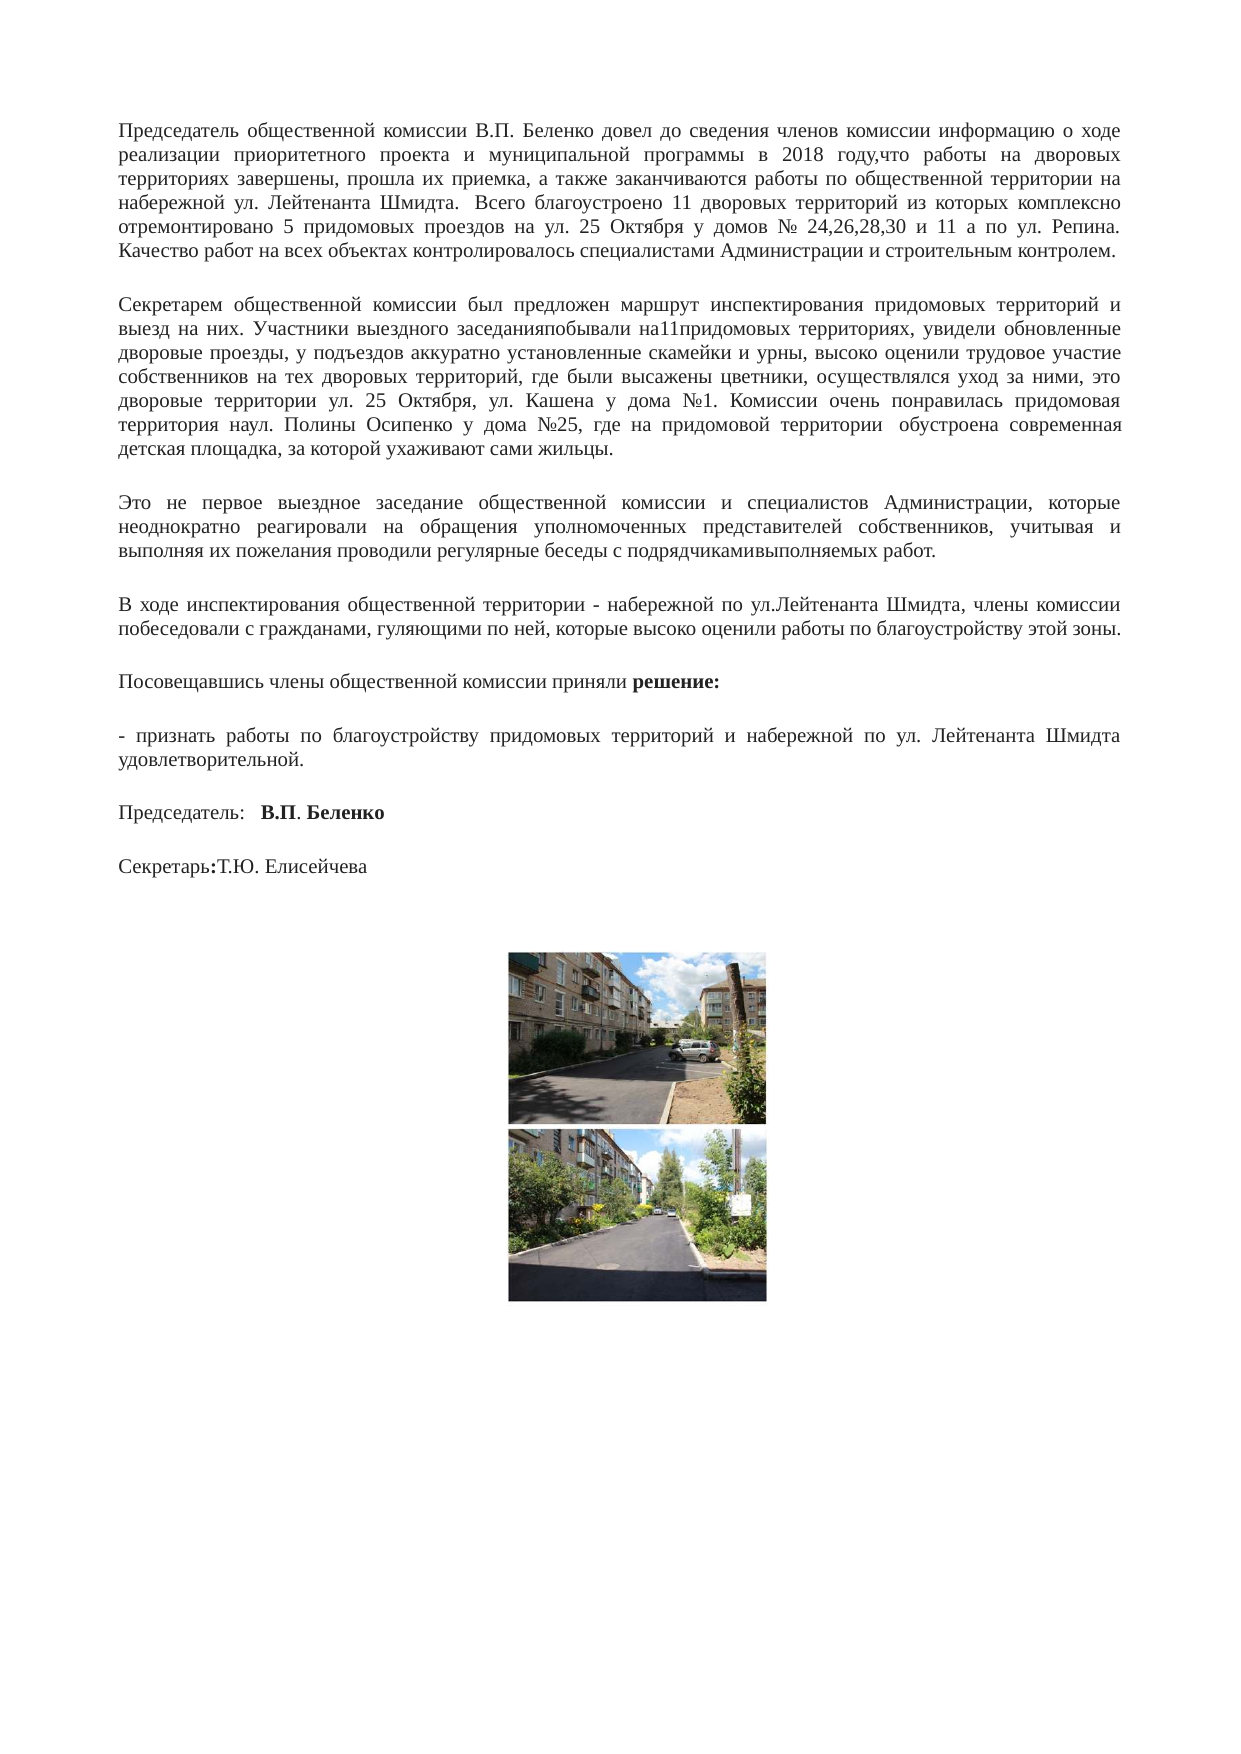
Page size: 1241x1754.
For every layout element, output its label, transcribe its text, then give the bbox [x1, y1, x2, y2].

picture [463, 907, 777, 1351]
table_cell город Вязьма 17 октября 2018 года время 14-00 Председатель: Беленко Владимир Петрович - первый заместитель Главы муниципального образования «Вяземский район» Смоленской области Секретарь: Елисейчева Татьяна Юрьевна – специалист 1 категории управления ЖКХ, транспорта и дорожного хозяйства Администрации муниципального образования «Вяземский район» Смоленской области Члены комиссии: Демина Софья Федоровна - директор МП «Вязьмастройзаказчик»; Иванцов Владимир Михайлович - депутат Совета депутатов Вяземского городского поселения Вяземского района Смоленской области; Иваненко Н.Ф.– и.п. начальника управления жилищно-коммунального хозяйства, транспорта и дорожного хозяйства Администрации муниципального образования «Вяземский район» Смоленской области; Букатин Владимир Викторович – депутат Вяземского районного Совета депутатов; Чученков Сергей Сергеевич -председатель уличного комитета улиц; Помозов Владимир Альбертович – директор ЗАО «Вязьмадор»; Горлова Нина Григорьевна – директор ООО «ВязьмаПроект». Приглашенные: Иванова Вера Николаевна – заведующая отделом редакции газеты «Вяземский Вестник»; Жукова Лариса Семеновна–внештатный корреспондент газеты «Мой город Вязьма». ПОВЕСТКА ДНЯ: 1. Выездное заседание общественной комиссии по подведению итогов реализациимуниципальной программы «Формирование современной городской среды на территории Вяземского городского поселения Вяземского района Смоленской области» в 2018 году по благоустройству дворовых и общественных территорий. Состоялось выездное заседание общественной комиссии по реализации на территории Вяземского городского поселения в 2018 году приоритетного проекта «Формирование комфортной городской среды». В нем приняли участие члены общественной комиссии, представители Администрациии средств массовой информации газет «Вяземский Вестник»и «Мой город Вязьма». Председатель общественной комиссии В.П. Беленко довел до сведения членов комиссии информацию о ходе реализации приоритетного проекта и муниципальной программы в 2018 году,что работы на дворовых территориях завершены, прошла их приемка, а также заканчиваются работы по общественной территории на набережной ул. Лейтенанта Шмидта. Всего благоустроено 11 дворовых территорий из которых комплексно отремонтировано 5 придомовых проездов на ул. 25 Октября у домов № 24,26,28,30 и 11 а по ул. Репина. Качество работ на всех объектах контролировалось специалистами Администрации и строительным контролем. Секретарем общественной комиссии был предложен маршрут инспектирования придомовых территорий и выезд на них. Участники выездного заседанияпобывали на11придомовых территориях, увидели обновленные дворовые проезды, у подъездов аккуратно установленные скамейки и урны, высоко оценили трудовое участие собственников на тех дворовых территорий, где были высажены цветники, осуществлялся уход за ними, это дворовые территории ул. 25 Октября, ул. Кашена у дома №1. Комиссии очень понравилась придомовая территория наул. Полины Осипенко у дома №25, где на придомовой территории обустроена современная детская площадка, за которой ухаживают сами жильцы. Это не первое выездное заседание общественной комиссии и специалистов Администрации, которые неоднократно реагировали на обращения уполномоченных представителей собственников, учитывая и выполняя их пожелания проводили регулярные беседы с подрядчикамивыполняемых работ. В ходе инспектирования общественной территории - набережной по ул.Лейтенанта Шмидта, члены комиссии побеседовали с гражданами, гуляющими по ней, которые высоко оценили работы по благоустройству этой зоны. Посовещавшись члены общественной комиссии приняли решение: - признать работы по благоустройству придомовых территорий и набережной по ул. Лейтенанта Шмидта удовлетворительной. Председатель: В.П. Беленко Секретарь:Т.Ю. Елисейчева [118, 118, 1122, 1380]
